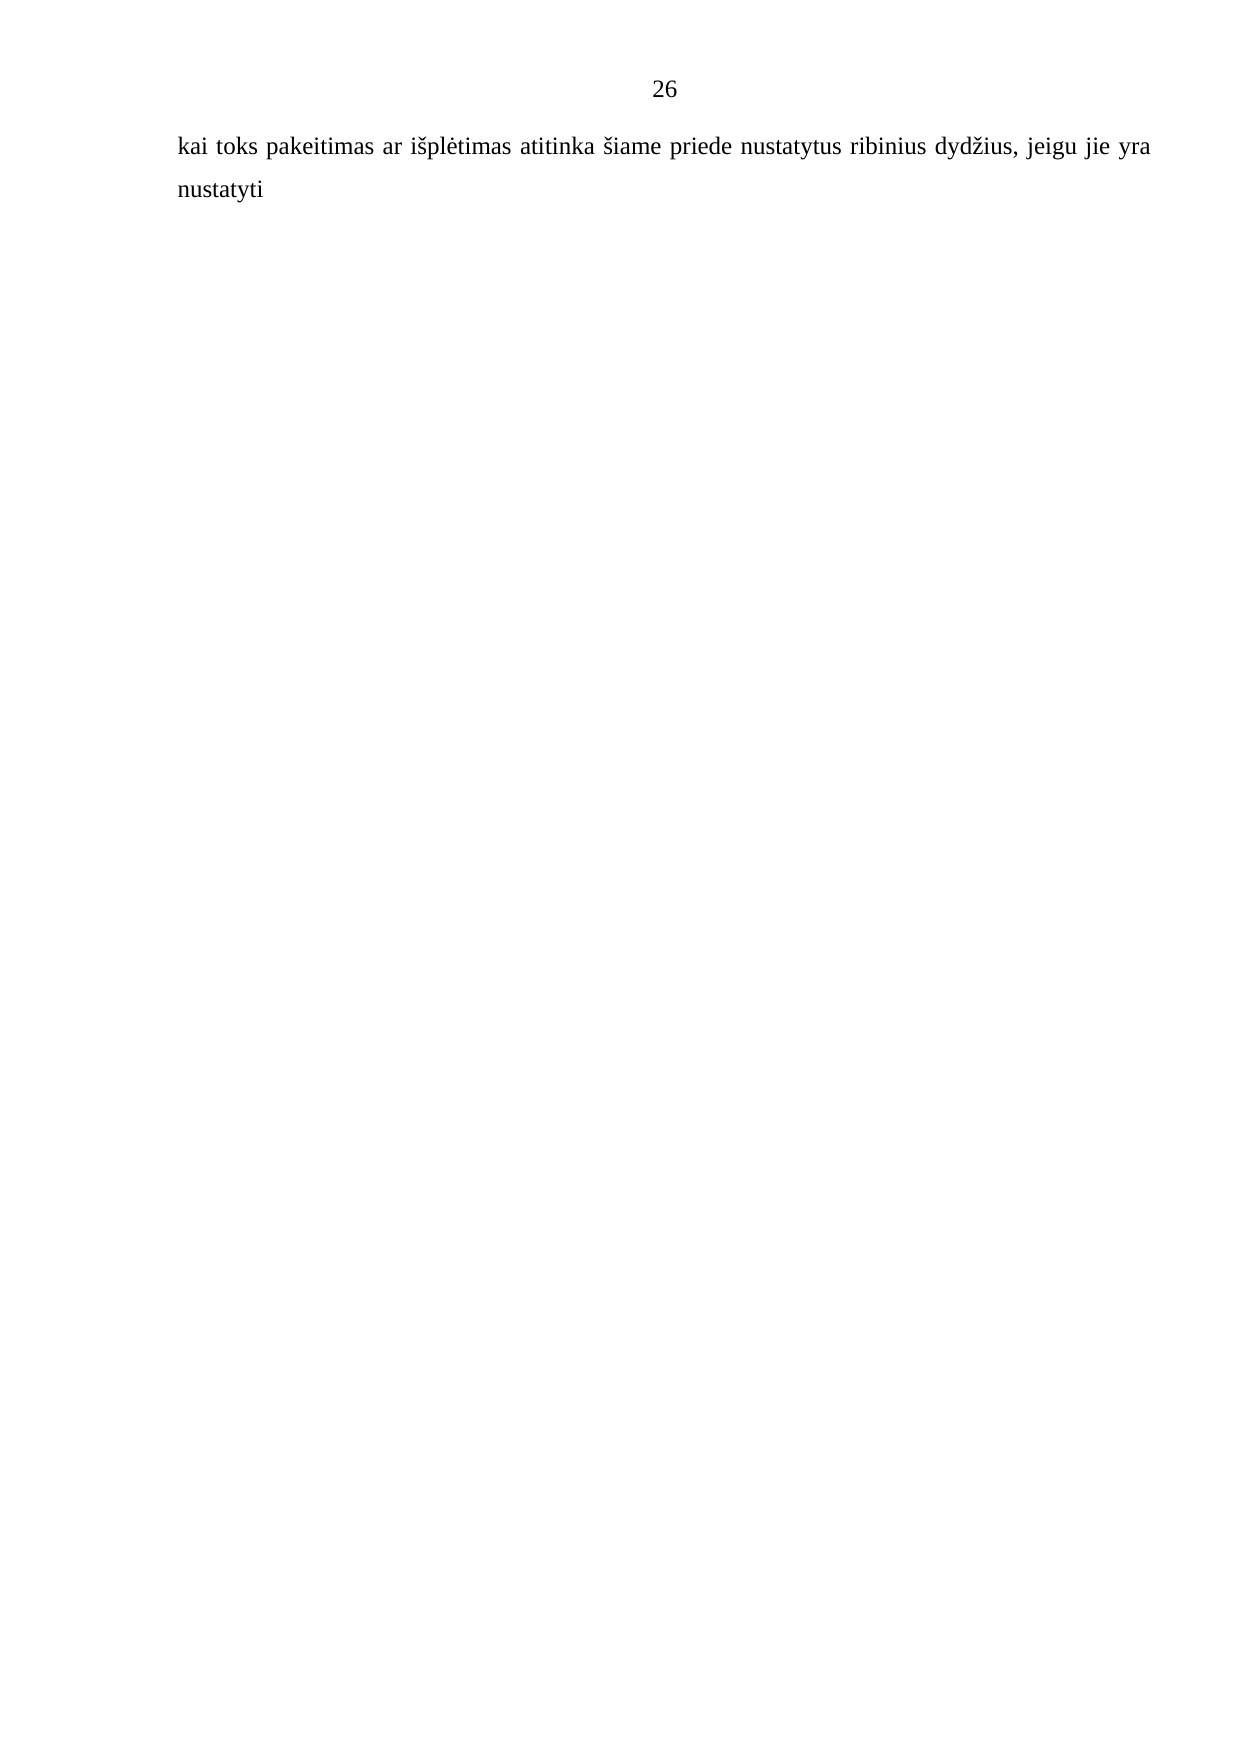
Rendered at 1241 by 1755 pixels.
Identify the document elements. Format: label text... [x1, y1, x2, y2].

text kai toks pakeitimas ar išplėtimas atitinka šiame priede nustatytus ribinius dydžius, jeigu jie yra nustatyti [177, 131, 1152, 203]
